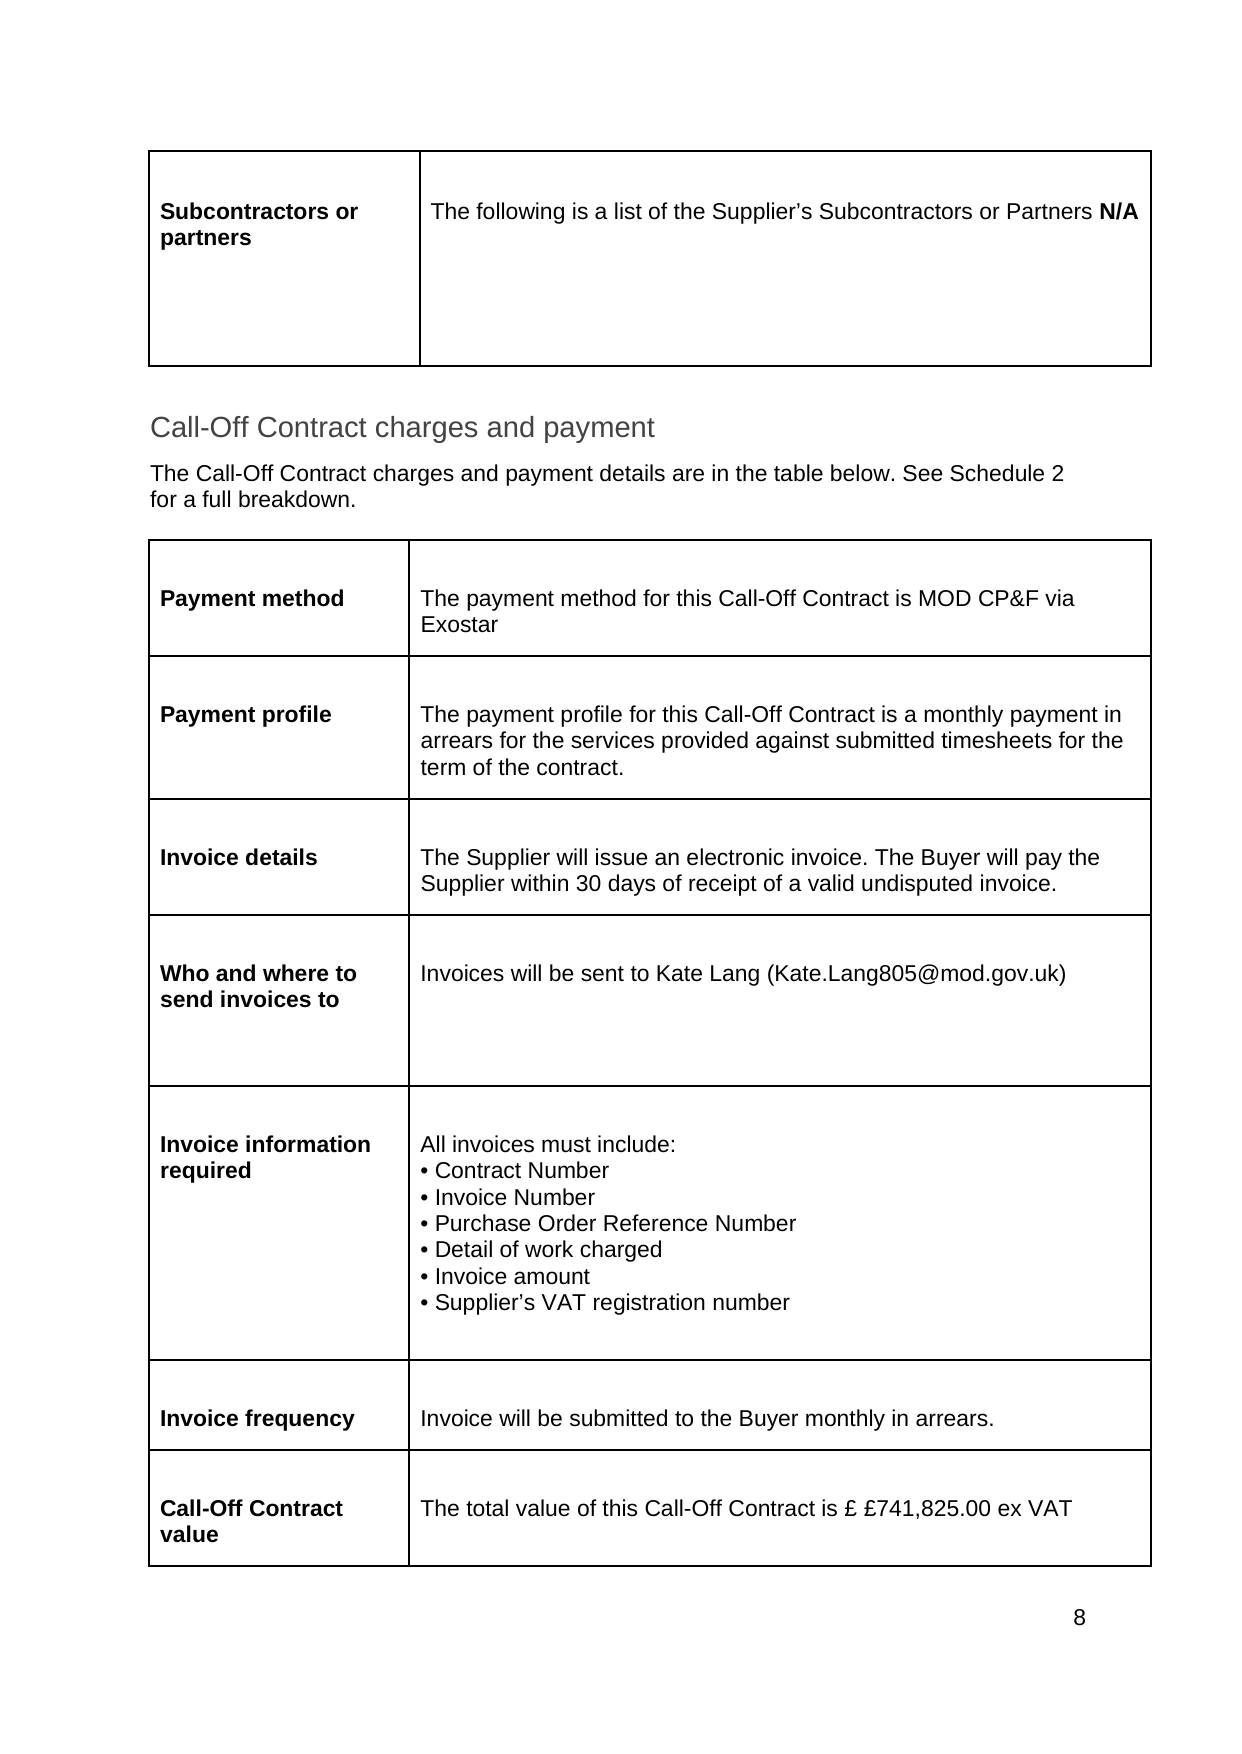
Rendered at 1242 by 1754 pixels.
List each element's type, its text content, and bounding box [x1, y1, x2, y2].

table_cell Invoice will be submitted to the Buyer monthly in arrears. [410, 1361, 1150, 1449]
table_cell Call-Off Contract value [150, 1451, 408, 1565]
table_cell Who and where to send invoices to [150, 916, 408, 1085]
table_header The payment method for this Call-Off Contract is MOD CP&F via Exostar [410, 541, 1150, 655]
table_header The following is a list of the Supplier’s Subcontractors or Partners N/A [421, 152, 1150, 365]
table_cell The payment profile for this Call-Off Contract is a monthly payment in arrears for the services provided against submitted timesheets for the term of the contract. [410, 657, 1150, 797]
table_cell Invoice frequency [150, 1361, 408, 1449]
table_header Payment method [150, 541, 408, 655]
table_cell Invoices will be sent to Kate Lang (Kate.Lang805@mod.gov.uk) [410, 916, 1150, 1085]
subtitle The Call-Off Contract charges and payment details are in the table below. See Schedule 2 for a full breakdown. [150, 460, 1090, 512]
table_cell Invoice details [150, 800, 408, 913]
table_cell The Supplier will issue an electronic invoice. The Buyer will pay the Supplier within 30 days of receipt of a valid undisputed invoice. [410, 800, 1150, 913]
subtitle Call-Off Contract charges and payment [150, 410, 1092, 443]
table_cell All invoices must include: • Contract Number • Invoice Number • Purchase Order Reference Number • Detail of work charged • Invoice amount • Supplier’s VAT registration number [410, 1087, 1150, 1359]
table_header Subcontractors or partners [150, 152, 419, 365]
table_cell The total value of this Call-Off Contract is £ £741,825.00 ex VAT [410, 1451, 1150, 1565]
table_cell Payment profile [150, 657, 408, 797]
table_cell Invoice information required [150, 1087, 408, 1359]
